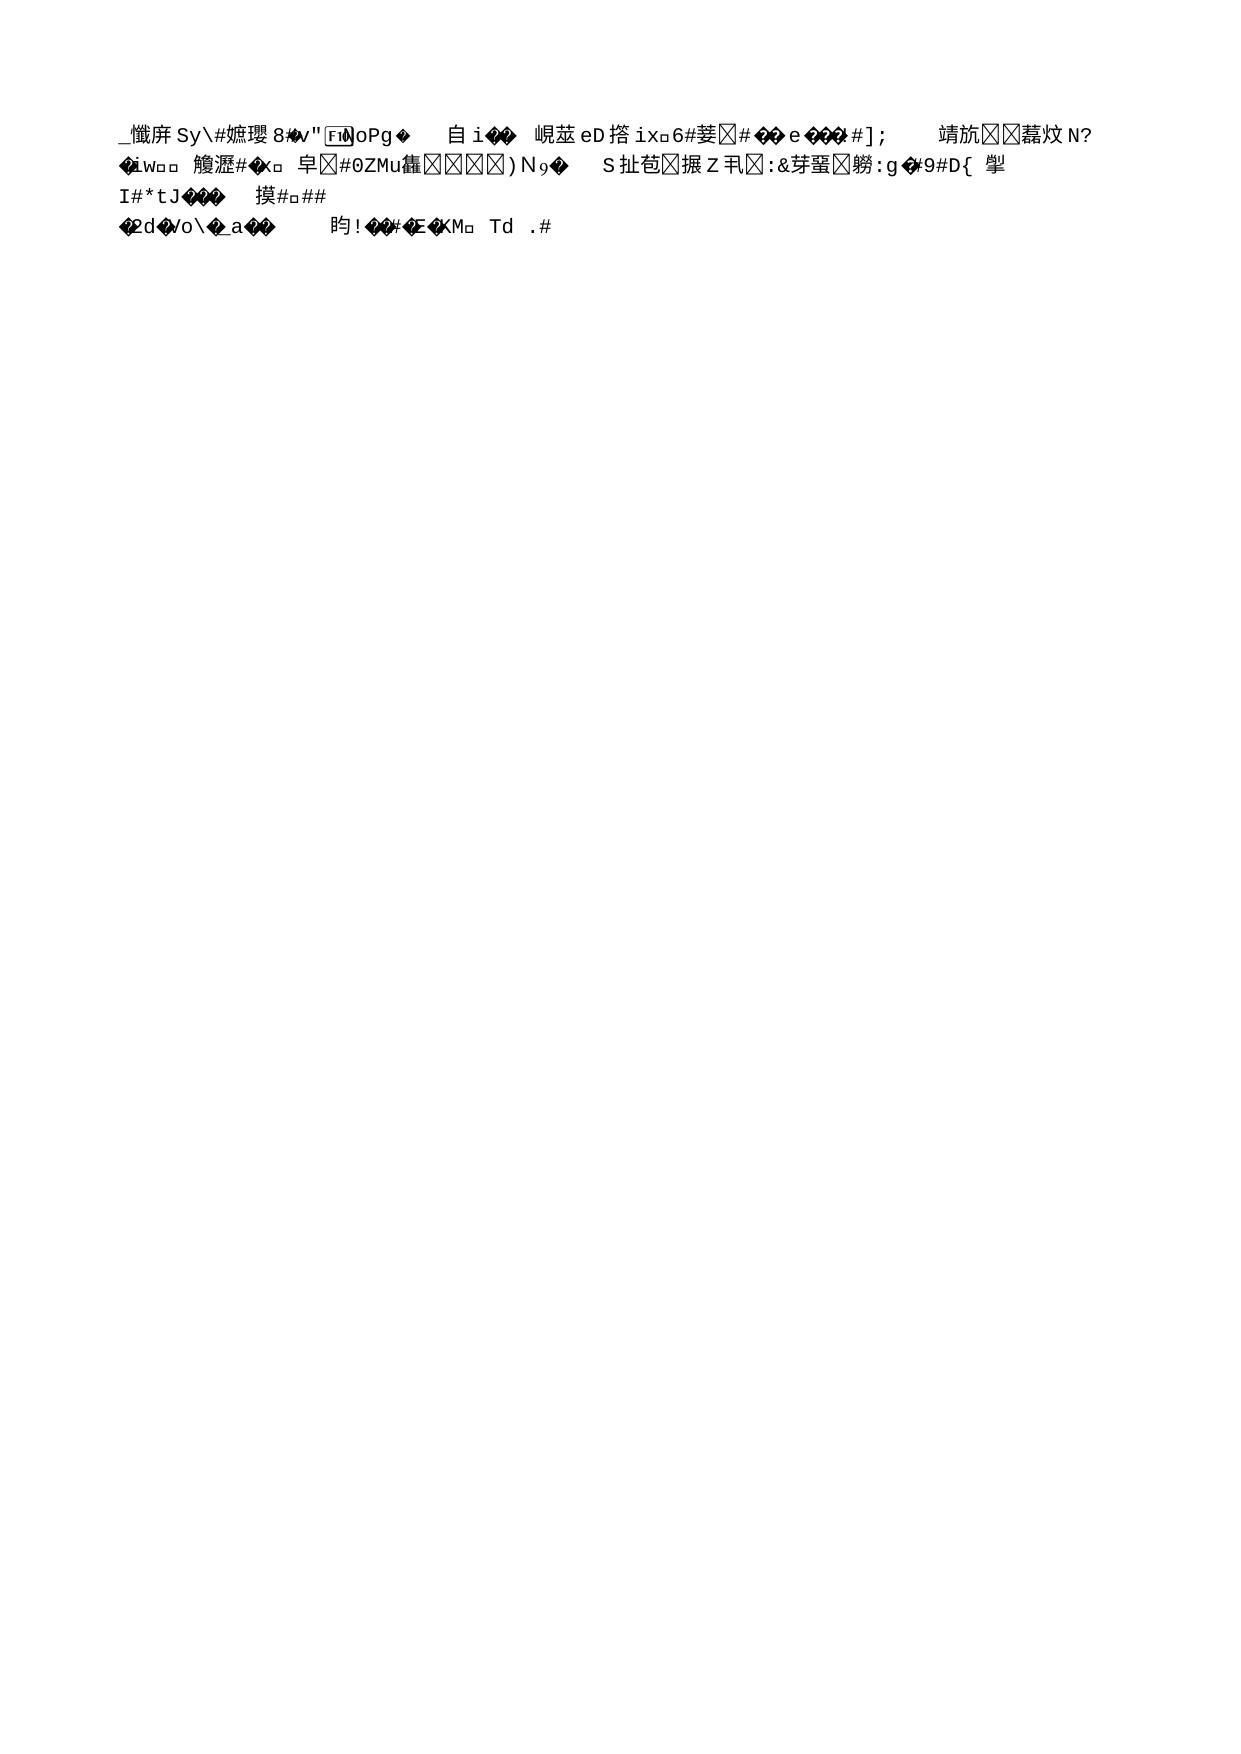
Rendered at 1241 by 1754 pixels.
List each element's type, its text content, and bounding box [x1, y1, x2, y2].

text _懺庰Sy\#嫬瓔8#v"�NoPg�自i��峴莁eD撘ix6#菨�#��e���!#];靖斻��藞炆N?�iw觼瀝#�x皁�#0ZMu雥����)Ｎ�S扯苞�搌Z丮:&芽蝁軂:g�#9#D{揱I#*tJ���摸### �2d�Vo\�_a��盷!��#E��KMTd .# [118, 118, 1122, 240]
